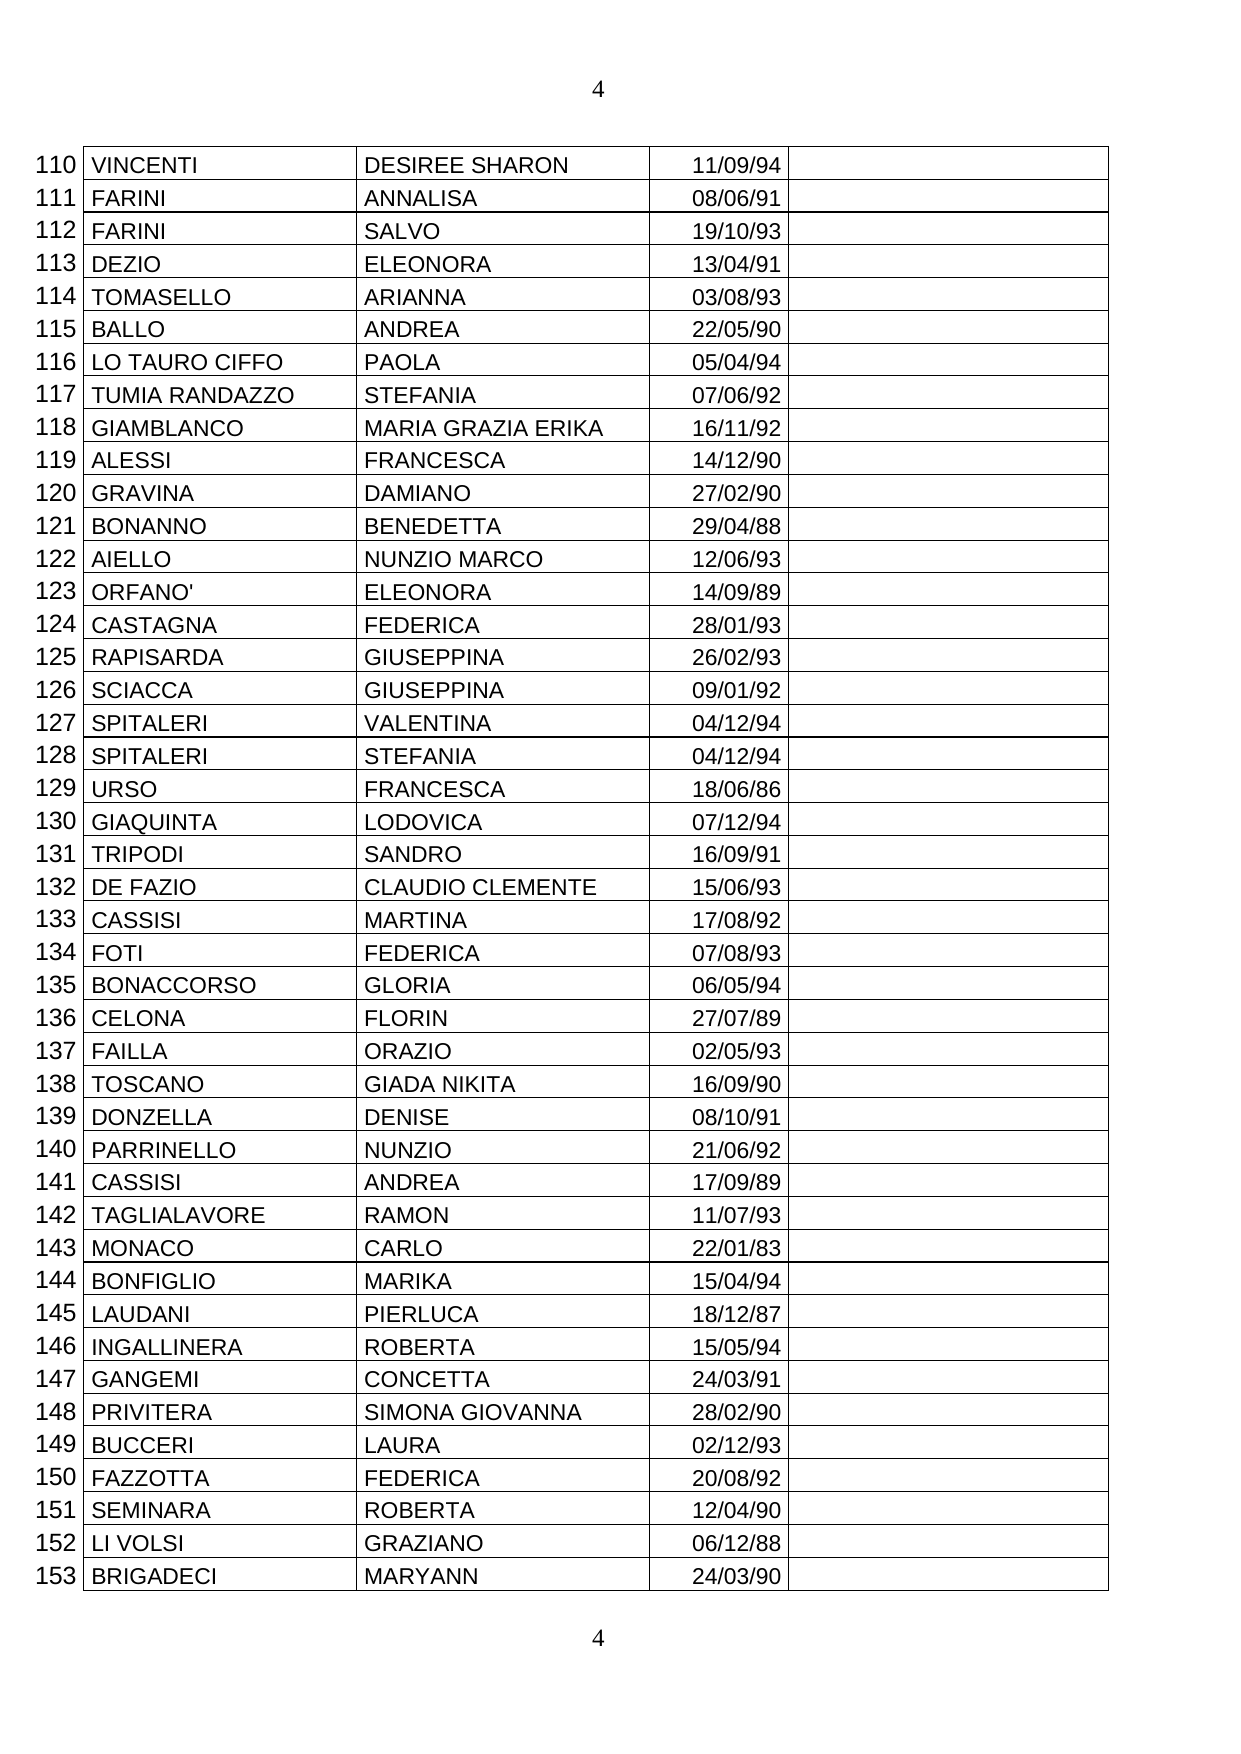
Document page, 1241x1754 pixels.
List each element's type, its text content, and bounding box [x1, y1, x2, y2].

table_cell ANNALISA [357, 180, 649, 211]
table_cell 125 [28, 638, 83, 671]
table_cell 133 [28, 900, 83, 933]
table_cell CASSISI [84, 901, 356, 933]
table_cell 119 [28, 441, 83, 474]
table_cell 07/12/94 [650, 803, 788, 835]
table_cell [789, 376, 1108, 408]
table_cell LAURA [357, 1426, 649, 1458]
table_cell 138 [28, 1065, 83, 1097]
table_cell FAILLA [84, 1033, 356, 1064]
table_cell 120 [28, 474, 83, 507]
table_cell 131 [28, 835, 83, 868]
table_cell 11/09/94 [650, 147, 788, 178]
table_cell SCIACCA [84, 672, 356, 703]
table_cell RAPISARDA [84, 639, 356, 671]
table_cell 141 [28, 1163, 83, 1196]
table_cell MARTINA [357, 901, 649, 933]
table_cell 15/06/93 [650, 869, 788, 900]
table_cell 27/07/89 [650, 1000, 788, 1032]
table_cell [789, 672, 1108, 703]
table_cell CASTAGNA [84, 606, 356, 638]
table_cell 22/01/83 [650, 1230, 788, 1261]
table_cell [789, 967, 1108, 999]
table_cell LODOVICA [357, 803, 649, 835]
table_cell [789, 1131, 1108, 1163]
table_cell [789, 311, 1108, 343]
table_cell ORFANO' [84, 573, 356, 605]
table_cell 151 [28, 1491, 83, 1524]
table_cell [789, 803, 1108, 835]
table_cell ANDREA [357, 311, 649, 343]
table_cell 24/03/91 [650, 1361, 788, 1393]
table_cell FRANCESCA [357, 770, 649, 802]
table_cell 113 [28, 244, 83, 277]
table_cell 18/06/86 [650, 770, 788, 802]
table_cell [789, 245, 1108, 277]
table_cell 149 [28, 1425, 83, 1458]
table_cell DAMIANO [357, 475, 649, 507]
table_cell 126 [28, 671, 83, 703]
table_cell FARINI [84, 180, 356, 211]
table_cell [789, 180, 1108, 211]
table_cell 17/08/92 [650, 901, 788, 933]
table_cell TRIPODI [84, 836, 356, 868]
table_cell GIAMBLANCO [84, 409, 356, 441]
table_cell PAOLA [357, 344, 649, 375]
table_cell GIAQUINTA [84, 803, 356, 835]
table_cell STEFANIA [357, 738, 649, 769]
table_cell 123 [28, 572, 83, 605]
table_cell GLORIA [357, 967, 649, 999]
table_cell 135 [28, 966, 83, 999]
table_cell NUNZIO [357, 1131, 649, 1163]
table_cell 143 [28, 1229, 83, 1261]
table_cell 04/12/94 [650, 738, 788, 769]
table_cell [789, 147, 1108, 178]
table_cell 129 [28, 769, 83, 802]
table_cell 09/01/92 [650, 672, 788, 703]
table_cell SEMINARA [84, 1492, 356, 1524]
table_cell 07/06/92 [650, 376, 788, 408]
table_cell [789, 1263, 1108, 1294]
table_cell 02/12/93 [650, 1426, 788, 1458]
table_cell CLAUDIO CLEMENTE [357, 869, 649, 900]
table_cell BRIGADECI [84, 1558, 356, 1589]
table_cell [789, 573, 1108, 605]
table_cell STEFANIA [357, 376, 649, 408]
table_cell SALVO [357, 213, 649, 244]
table_cell VALENTINA [357, 705, 649, 736]
table_cell ELEONORA [357, 245, 649, 277]
table_cell 150 [28, 1458, 83, 1491]
table_cell TAGLIALAVORE [84, 1197, 356, 1228]
table_cell 147 [28, 1360, 83, 1393]
table_cell [789, 1328, 1108, 1360]
table_cell 139 [28, 1097, 83, 1130]
table_cell 26/02/93 [650, 639, 788, 671]
table_cell MARYANN [357, 1558, 649, 1589]
table_cell [789, 278, 1108, 310]
table_cell GIUSEPPINA [357, 672, 649, 703]
table_cell 116 [28, 343, 83, 375]
table_cell ARIANNA [357, 278, 649, 310]
table_cell TOSCANO [84, 1066, 356, 1097]
table_cell DONZELLA [84, 1098, 356, 1130]
table_cell [789, 639, 1108, 671]
table_cell [789, 1361, 1108, 1393]
table_cell GANGEMI [84, 1361, 356, 1393]
table_cell 20/08/92 [650, 1459, 788, 1491]
table_cell FEDERICA [357, 934, 649, 966]
table_cell 27/02/90 [650, 475, 788, 507]
table_cell CELONA [84, 1000, 356, 1032]
table_cell SIMONA GIOVANNA [357, 1394, 649, 1425]
table_cell [789, 1164, 1108, 1196]
table_cell FEDERICA [357, 1459, 649, 1491]
table_cell 128 [28, 736, 83, 769]
table_cell AIELLO [84, 541, 356, 572]
table_cell [789, 1000, 1108, 1032]
table_cell MONACO [84, 1230, 356, 1261]
table_cell LI VOLSI [84, 1525, 356, 1557]
table_cell 24/03/90 [650, 1558, 788, 1589]
table_cell 06/05/94 [650, 967, 788, 999]
table_cell 16/11/92 [650, 409, 788, 441]
table_cell FOTI [84, 934, 356, 966]
table_cell 28/01/93 [650, 606, 788, 638]
table_cell 111 [28, 179, 83, 211]
table_cell [789, 934, 1108, 966]
table_cell MARIKA [357, 1263, 649, 1294]
table_cell 153 [28, 1557, 83, 1589]
table_cell VINCENTI [84, 147, 356, 178]
table_cell 08/10/91 [650, 1098, 788, 1130]
table_cell 137 [28, 1032, 83, 1064]
table_cell BONFIGLIO [84, 1263, 356, 1294]
table_cell DENISE [357, 1098, 649, 1130]
table_cell NUNZIO MARCO [357, 541, 649, 572]
table_cell DEZIO [84, 245, 356, 277]
table_cell [789, 836, 1108, 868]
table_cell 14/09/89 [650, 573, 788, 605]
table_cell [789, 1033, 1108, 1064]
table_cell 19/10/93 [650, 213, 788, 244]
table_cell SPITALERI [84, 705, 356, 736]
table_cell INGALLINERA [84, 1328, 356, 1360]
table_cell 148 [28, 1393, 83, 1425]
table_cell BONACCORSO [84, 967, 356, 999]
table_cell ALESSI [84, 442, 356, 474]
table_cell [789, 1426, 1108, 1458]
table_cell [789, 1066, 1108, 1097]
table_cell [789, 738, 1108, 769]
table_cell 127 [28, 704, 83, 736]
table_cell 13/04/91 [650, 245, 788, 277]
table_cell PRIVITERA [84, 1394, 356, 1425]
table_cell 17/09/89 [650, 1164, 788, 1196]
table_cell FLORIN [357, 1000, 649, 1032]
table_cell ORAZIO [357, 1033, 649, 1064]
table_cell 12/04/90 [650, 1492, 788, 1524]
table_cell PIERLUCA [357, 1295, 649, 1327]
table_cell 121 [28, 507, 83, 539]
table_cell GIADA NIKITA [357, 1066, 649, 1097]
table_cell 115 [28, 310, 83, 343]
table_cell 22/05/90 [650, 311, 788, 343]
table_cell [789, 1230, 1108, 1261]
table_cell 08/06/91 [650, 180, 788, 211]
table_cell 146 [28, 1327, 83, 1360]
table_cell [789, 869, 1108, 900]
table_cell GIUSEPPINA [357, 639, 649, 671]
table_cell GRAZIANO [357, 1525, 649, 1557]
table_cell 07/08/93 [650, 934, 788, 966]
table_cell 118 [28, 408, 83, 441]
table_cell 136 [28, 999, 83, 1032]
table_cell BALLO [84, 311, 356, 343]
table_cell 117 [28, 375, 83, 408]
table_cell [789, 1197, 1108, 1228]
table_cell DE FAZIO [84, 869, 356, 900]
table_cell [789, 901, 1108, 933]
table_cell 16/09/90 [650, 1066, 788, 1097]
table_cell DESIREE SHARON [357, 147, 649, 178]
table_cell [789, 475, 1108, 507]
table_cell 132 [28, 868, 83, 900]
table_cell ROBERTA [357, 1492, 649, 1524]
table_cell 144 [28, 1261, 83, 1294]
table_cell [789, 213, 1108, 244]
table_cell 15/04/94 [650, 1263, 788, 1294]
table_cell 18/12/87 [650, 1295, 788, 1327]
table_cell URSO [84, 770, 356, 802]
table_cell 122 [28, 540, 83, 572]
table_cell 06/12/88 [650, 1525, 788, 1557]
table_cell 04/12/94 [650, 705, 788, 736]
table_cell [789, 1558, 1108, 1589]
table_cell 29/04/88 [650, 508, 788, 539]
table_cell 110 [28, 146, 83, 178]
table_cell FARINI [84, 213, 356, 244]
table_cell 140 [28, 1130, 83, 1163]
table_cell 145 [28, 1294, 83, 1327]
table_cell ROBERTA [357, 1328, 649, 1360]
table_cell [789, 1098, 1108, 1130]
table_cell 124 [28, 605, 83, 638]
table_cell [789, 409, 1108, 441]
table_cell ELEONORA [357, 573, 649, 605]
table_cell [789, 1459, 1108, 1491]
table_cell [789, 1492, 1108, 1524]
table_cell BONANNO [84, 508, 356, 539]
table_cell 03/08/93 [650, 278, 788, 310]
table_cell 152 [28, 1524, 83, 1557]
table_cell FAZZOTTA [84, 1459, 356, 1491]
table_cell 112 [28, 211, 83, 244]
table_cell GRAVINA [84, 475, 356, 507]
table_cell 05/04/94 [650, 344, 788, 375]
table_cell PARRINELLO [84, 1131, 356, 1163]
table_cell [789, 442, 1108, 474]
table_cell BUCCERI [84, 1426, 356, 1458]
table_cell 12/06/93 [650, 541, 788, 572]
table_cell FEDERICA [357, 606, 649, 638]
table_cell [789, 541, 1108, 572]
table_cell 21/06/92 [650, 1131, 788, 1163]
table_cell TOMASELLO [84, 278, 356, 310]
table_cell 02/05/93 [650, 1033, 788, 1064]
table_cell SANDRO [357, 836, 649, 868]
table_cell [789, 770, 1108, 802]
table_cell FRANCESCA [357, 442, 649, 474]
table_cell LAUDANI [84, 1295, 356, 1327]
table_cell [789, 705, 1108, 736]
table_cell CARLO [357, 1230, 649, 1261]
table_cell [789, 606, 1108, 638]
table_cell 16/09/91 [650, 836, 788, 868]
table_cell [789, 1525, 1108, 1557]
table_cell CASSISI [84, 1164, 356, 1196]
table_cell [789, 1394, 1108, 1425]
table_cell [789, 344, 1108, 375]
table_cell RAMON [357, 1197, 649, 1228]
table_cell SPITALERI [84, 738, 356, 769]
table_cell [789, 508, 1108, 539]
table_cell 134 [28, 933, 83, 966]
table_cell 142 [28, 1196, 83, 1228]
table_cell 11/07/93 [650, 1197, 788, 1228]
table_cell 28/02/90 [650, 1394, 788, 1425]
table_cell BENEDETTA [357, 508, 649, 539]
table_cell 15/05/94 [650, 1328, 788, 1360]
table_cell 14/12/90 [650, 442, 788, 474]
table_cell CONCETTA [357, 1361, 649, 1393]
table_cell ANDREA [357, 1164, 649, 1196]
table_cell [789, 1295, 1108, 1327]
table_cell MARIA GRAZIA ERIKA [357, 409, 649, 441]
table_cell 114 [28, 277, 83, 310]
table_cell TUMIA RANDAZZO [84, 376, 356, 408]
table_cell 130 [28, 802, 83, 835]
table_cell LO TAURO CIFFO [84, 344, 356, 375]
